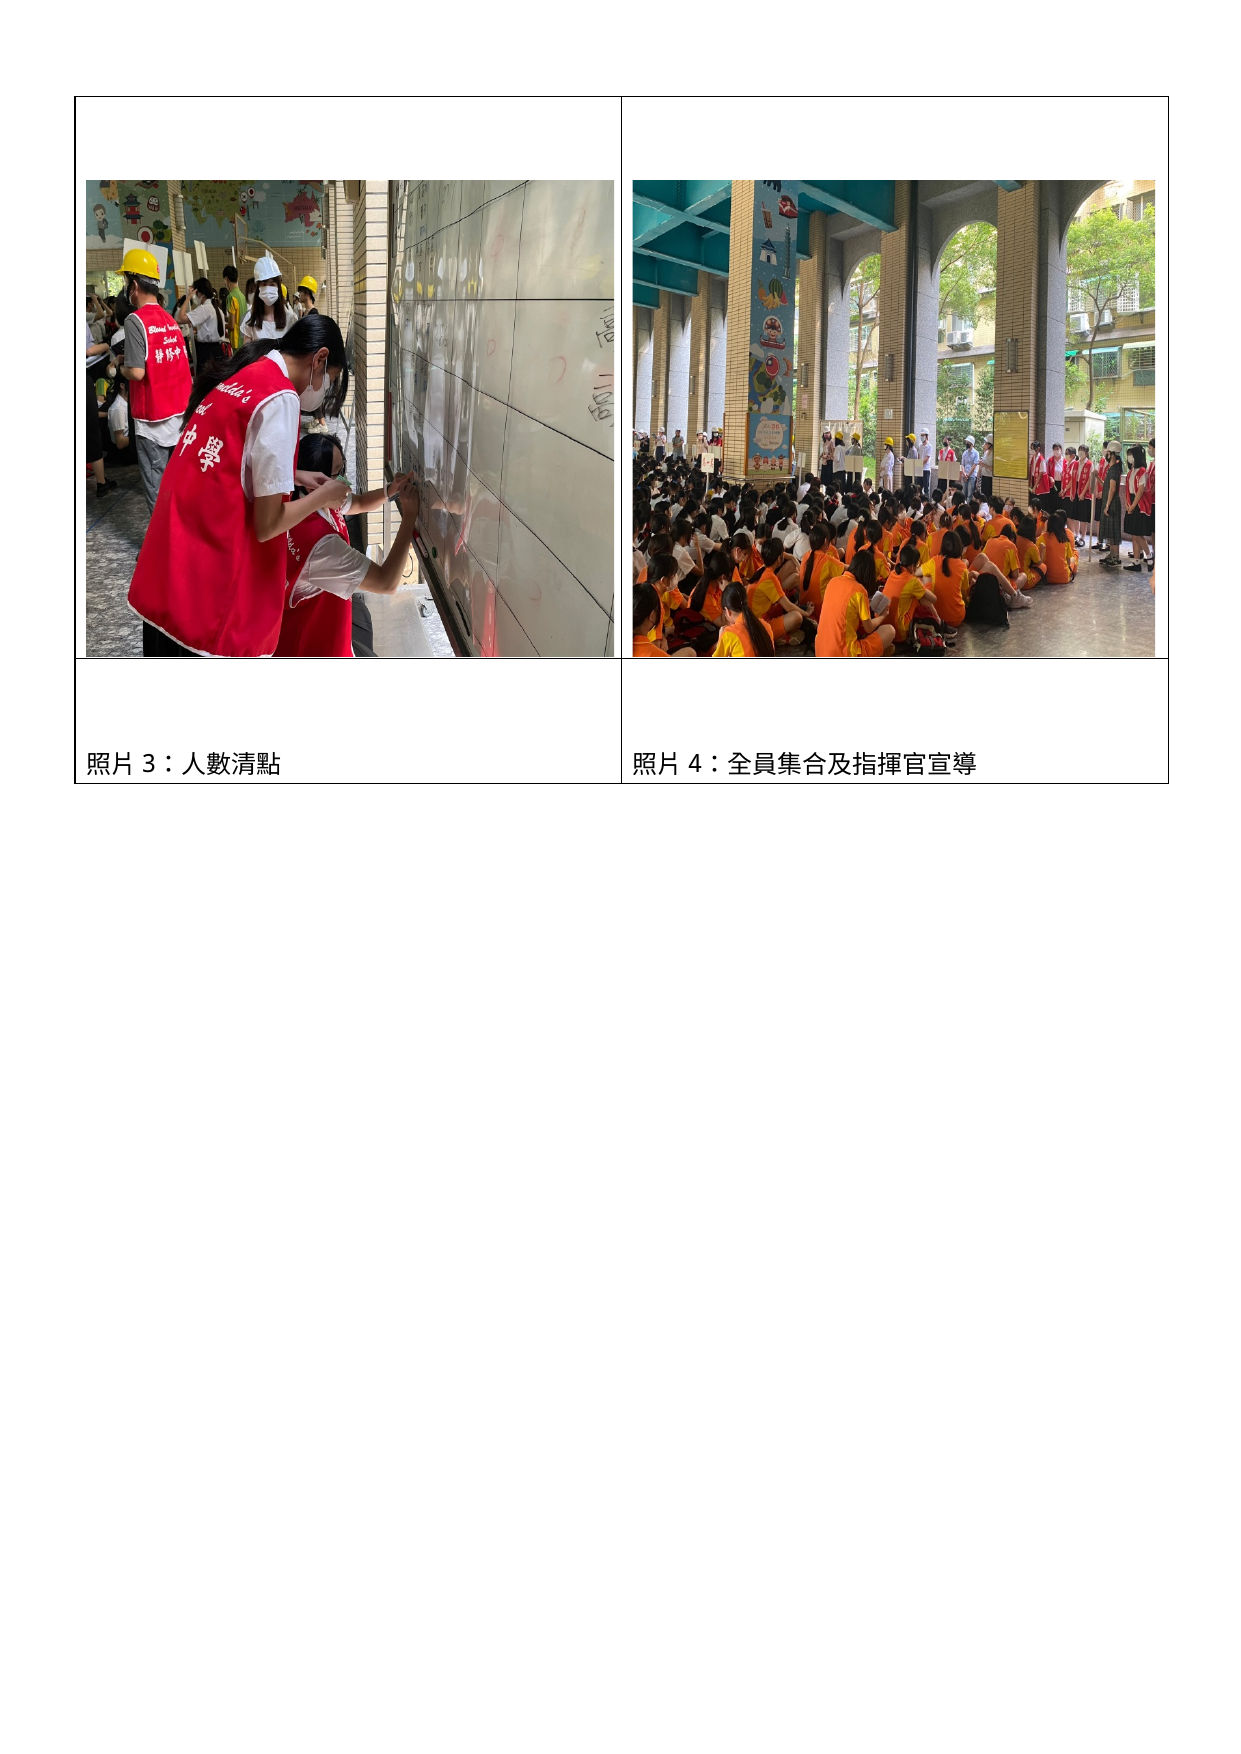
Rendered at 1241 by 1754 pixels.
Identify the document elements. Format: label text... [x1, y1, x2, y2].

table_cell [76, 97, 621, 658]
table_cell [622, 97, 1168, 658]
table_cell 照片4：全員集合及指揮官宣導 [622, 659, 1168, 783]
table_cell 照片3：人數清點 [76, 659, 621, 783]
